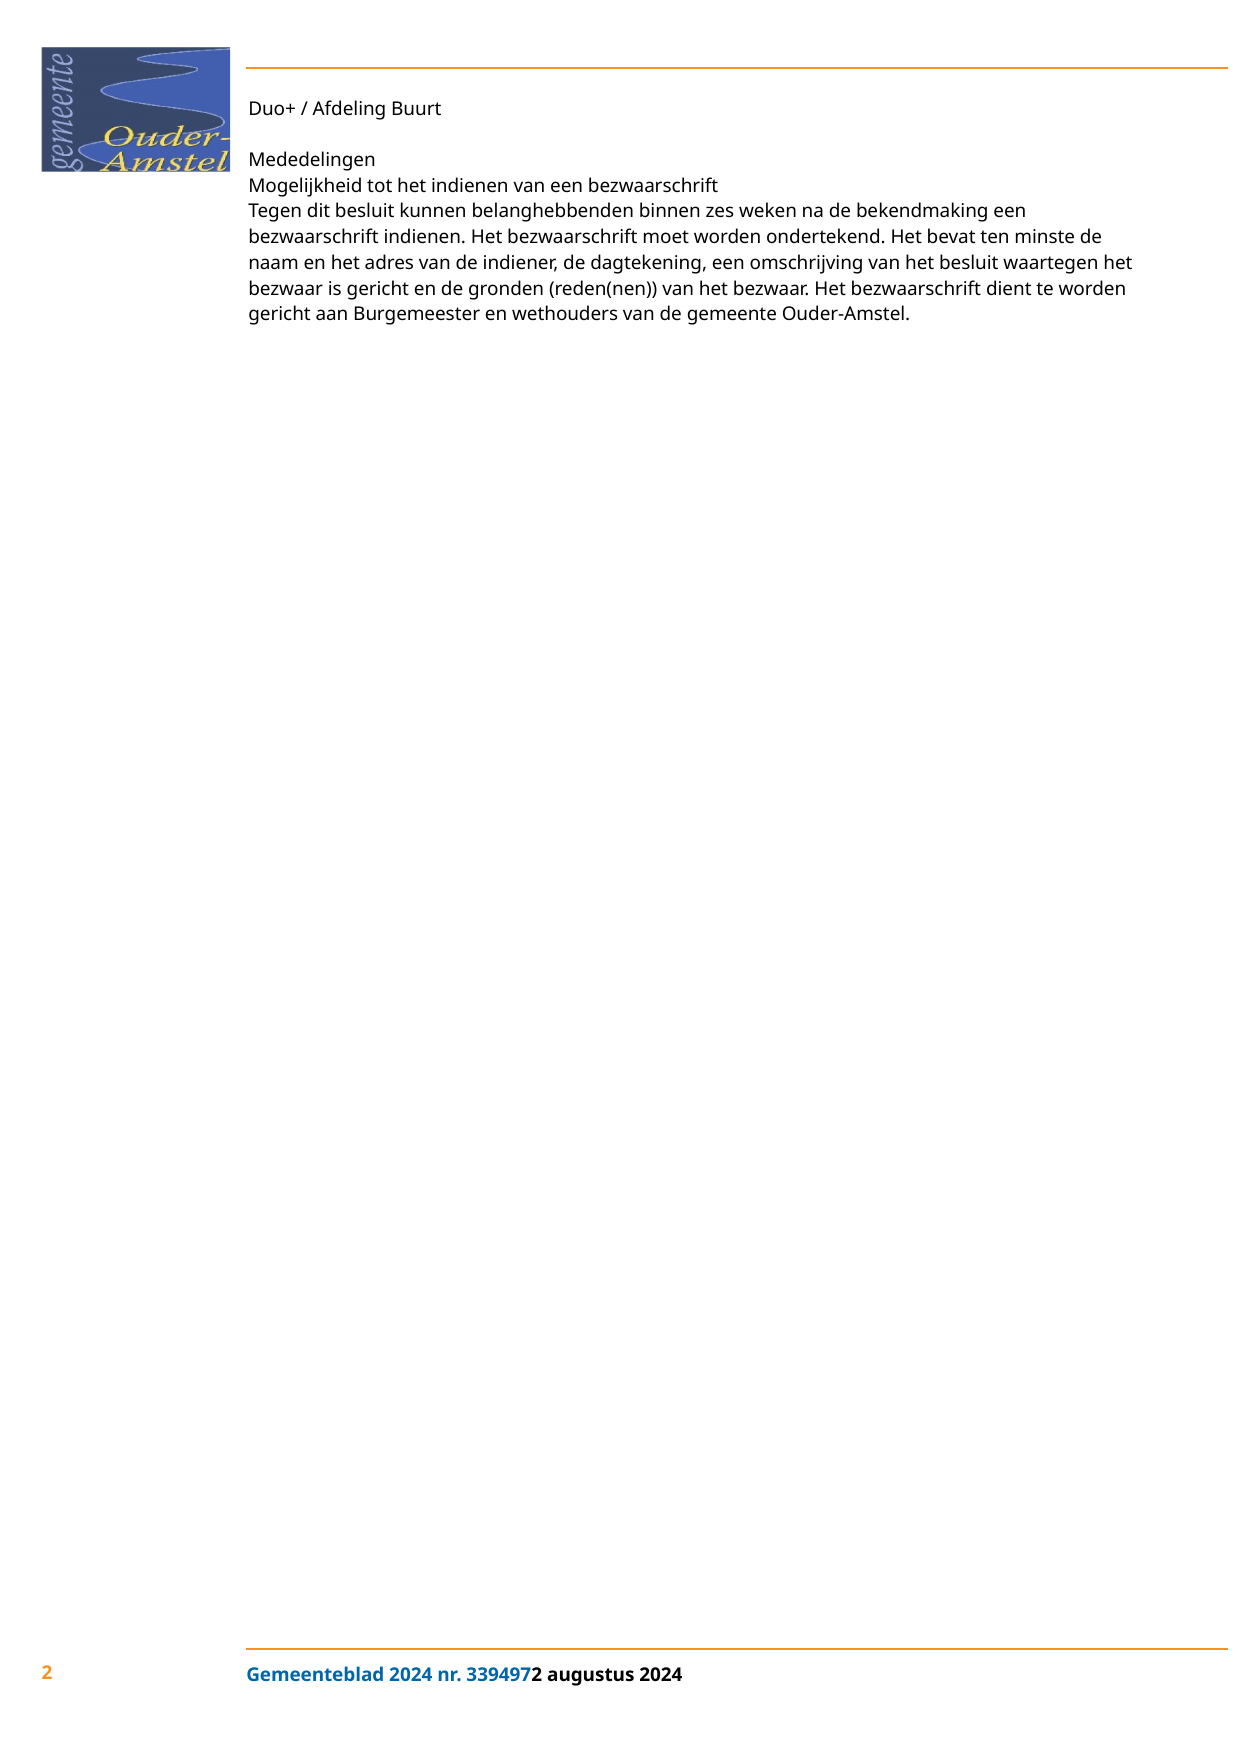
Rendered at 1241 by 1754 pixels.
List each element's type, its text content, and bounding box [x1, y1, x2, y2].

text Duo+ / Afdeling Buurt [248, 95, 1152, 121]
picture [41, 47, 231, 172]
text Tegen dit besluit kunnen belanghebbenden binnen zes weken na de bekendmaking een bezwaarschrift indienen. Het bezwaarschrift moet worden ondertekend. Het bevat ten minste de naam en het adres van de indiener, de dagtekening, een omschrijving van het besluit waartegen het bezwaar is gericht en de gronden (reden(nen)) van het bezwaar. Het bezwaarschrift dient te worden gericht aan Burgemeester en wethouders van de gemeente Ouder-Amstel. [248, 198, 1152, 326]
text Mededelingen [248, 146, 1152, 172]
text Mogelijkheid tot het indienen van een bezwaarschrift [248, 172, 1152, 198]
